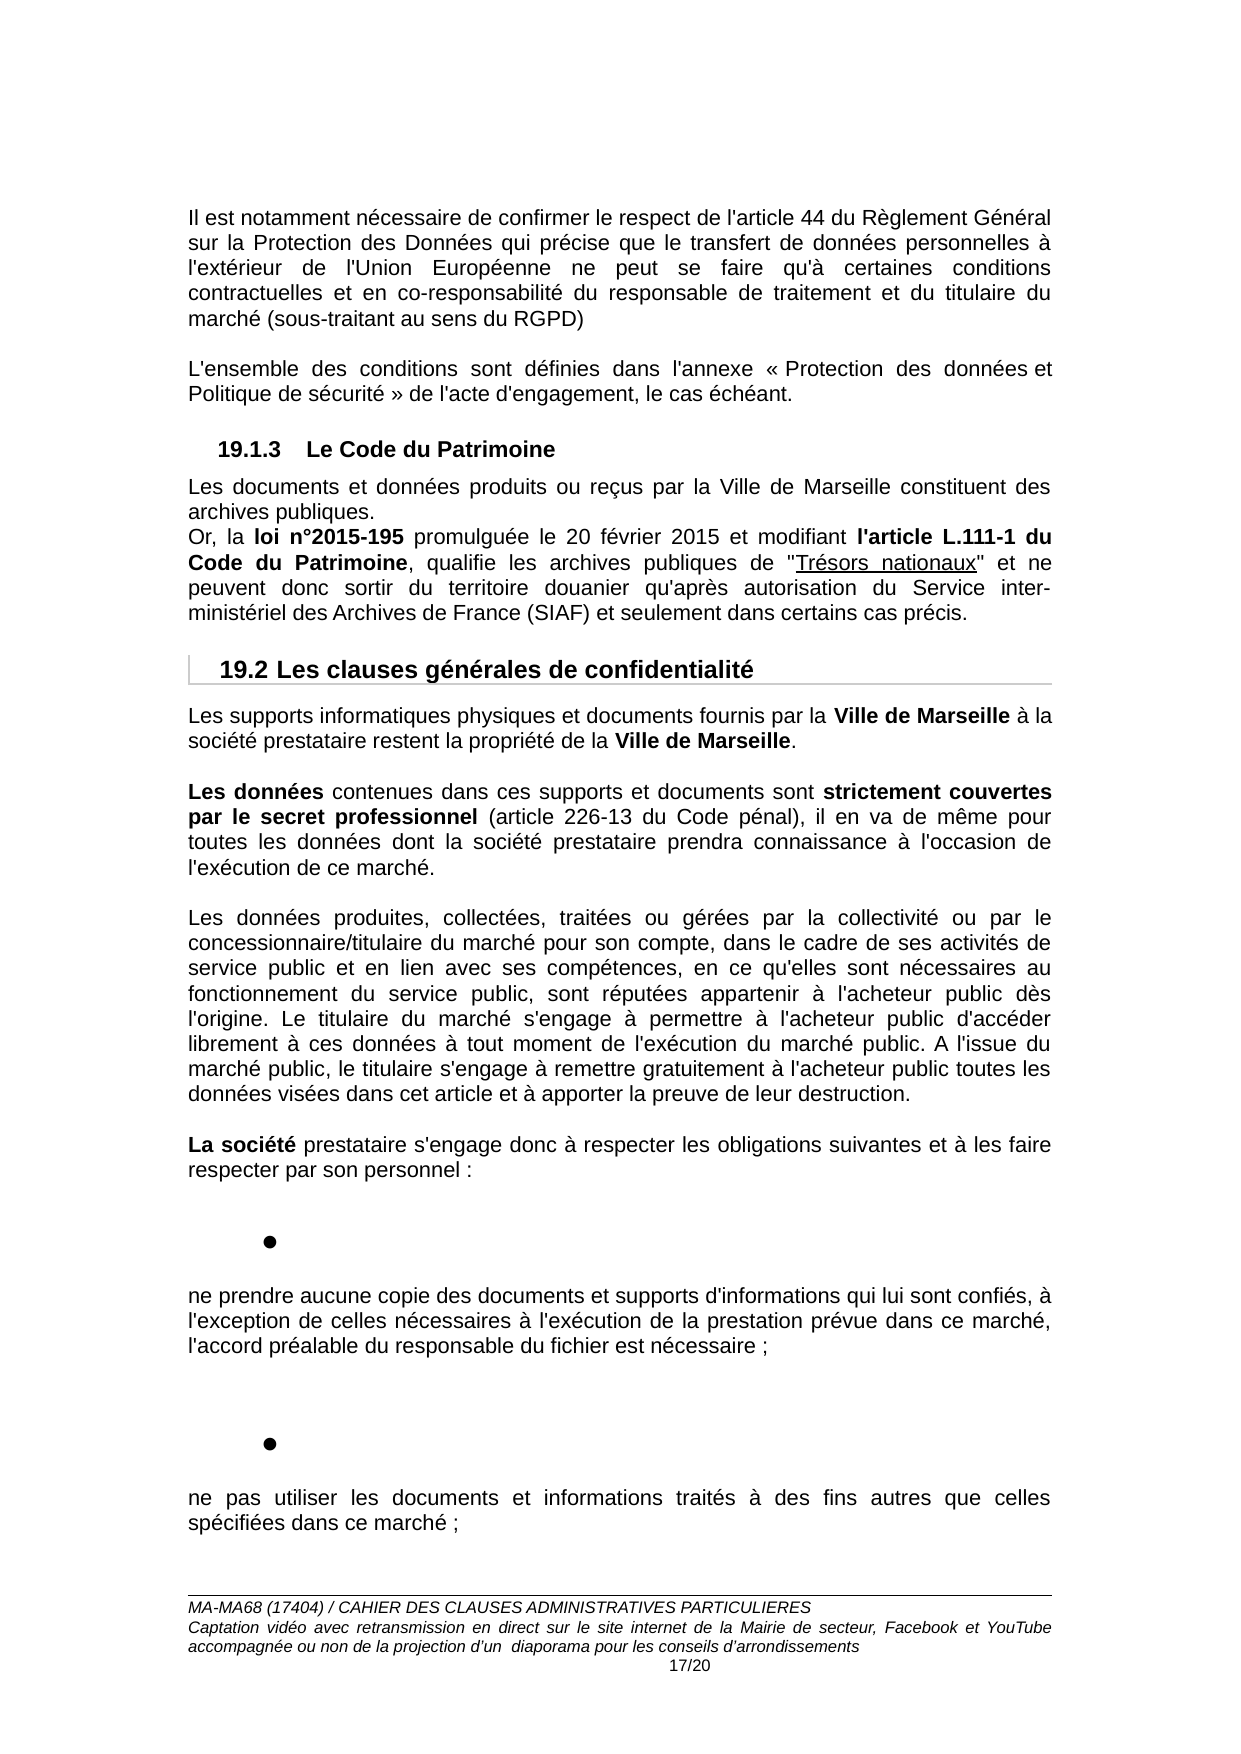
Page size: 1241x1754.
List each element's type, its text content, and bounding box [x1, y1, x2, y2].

subtitle Le Code du Patrimoine [188, 436, 1052, 462]
text Or, la loi n°2015-195 promulguée le 20 février 2015 et modifiant l'article L.111-1 du Code du Patrimoine, qualifie les archives publiques de "Trésors nationaux" et ne peuvent donc sortir du territoire douanier qu'après autorisation du Service inter-ministériel des Archives de France (SIAF) et seulement dans certains cas précis. [188, 524, 1052, 625]
subtitle Les clauses générales de confidentialité [188, 654, 1052, 683]
text Les données contenues dans ces supports et documents sont strictement couvertes par le secret professionnel (article 226-13 du Code pénal), il en va de même pour toutes les données dont la société prestataire prendra connaissance à l'occasion de l'exécution de ce marché. [188, 779, 1052, 879]
list ne pas utiliser les documents et informations traités à des fins autres que celles spécifiées dans ce marché ; [188, 1434, 1052, 1535]
text Il est notamment nécessaire de confirmer le respect de l'article 44 du Règlement Général sur la Protection des Données qui précise que le transfert de données personnelles à l'extérieur de l'Union Européenne ne peut se faire qu'à certaines conditions contractuelles et en co-responsabilité du responsable de traitement et du titulaire du marché (sous-traitant au sens du RGPD) [188, 204, 1052, 331]
text Les données produites, collectées, traitées ou gérées par la collectivité ou par le concessionnaire/titulaire du marché pour son compte, dans le cadre de ses activités de service public et en lien avec ses compétences, en ce qu'elles sont nécessaires au fonctionnement du service public, sont réputées appartenir à l'acheteur public dès l'origine. Le titulaire du marché s'engage à permettre à l'acheteur public d'accéder librement à ces données à tout moment de l'exécution du marché public. A l'issue du marché public, le titulaire s'engage à remettre gratuitement à l'acheteur public toutes les données visées dans cet article et à apporter la preuve de leur destruction. [188, 905, 1052, 1106]
text L'ensemble des conditions sont définies dans l'annexe « Protection des données et Politique de sécurité » de l'acte d'engagement, le cas échéant. [188, 356, 1052, 406]
text Les documents et données produits ou reçus par la Ville de Marseille constituent des archives publiques. [188, 474, 1052, 524]
list ne prendre aucune copie des documents et supports d'informations qui lui sont confiés, à l'exception de celles nécessaires à l'exécution de la prestation prévue dans ce marché, l'accord préalable du responsable du fichier est nécessaire ; [188, 1232, 1052, 1358]
text Les supports informatiques physiques et documents fournis par la Ville de Marseille à la société prestataire restent la propriété de la Ville de Marseille. [188, 703, 1052, 753]
text La société prestataire s'engage donc à respecter les obligations suivantes et à les faire respecter par son personnel : [188, 1132, 1052, 1182]
